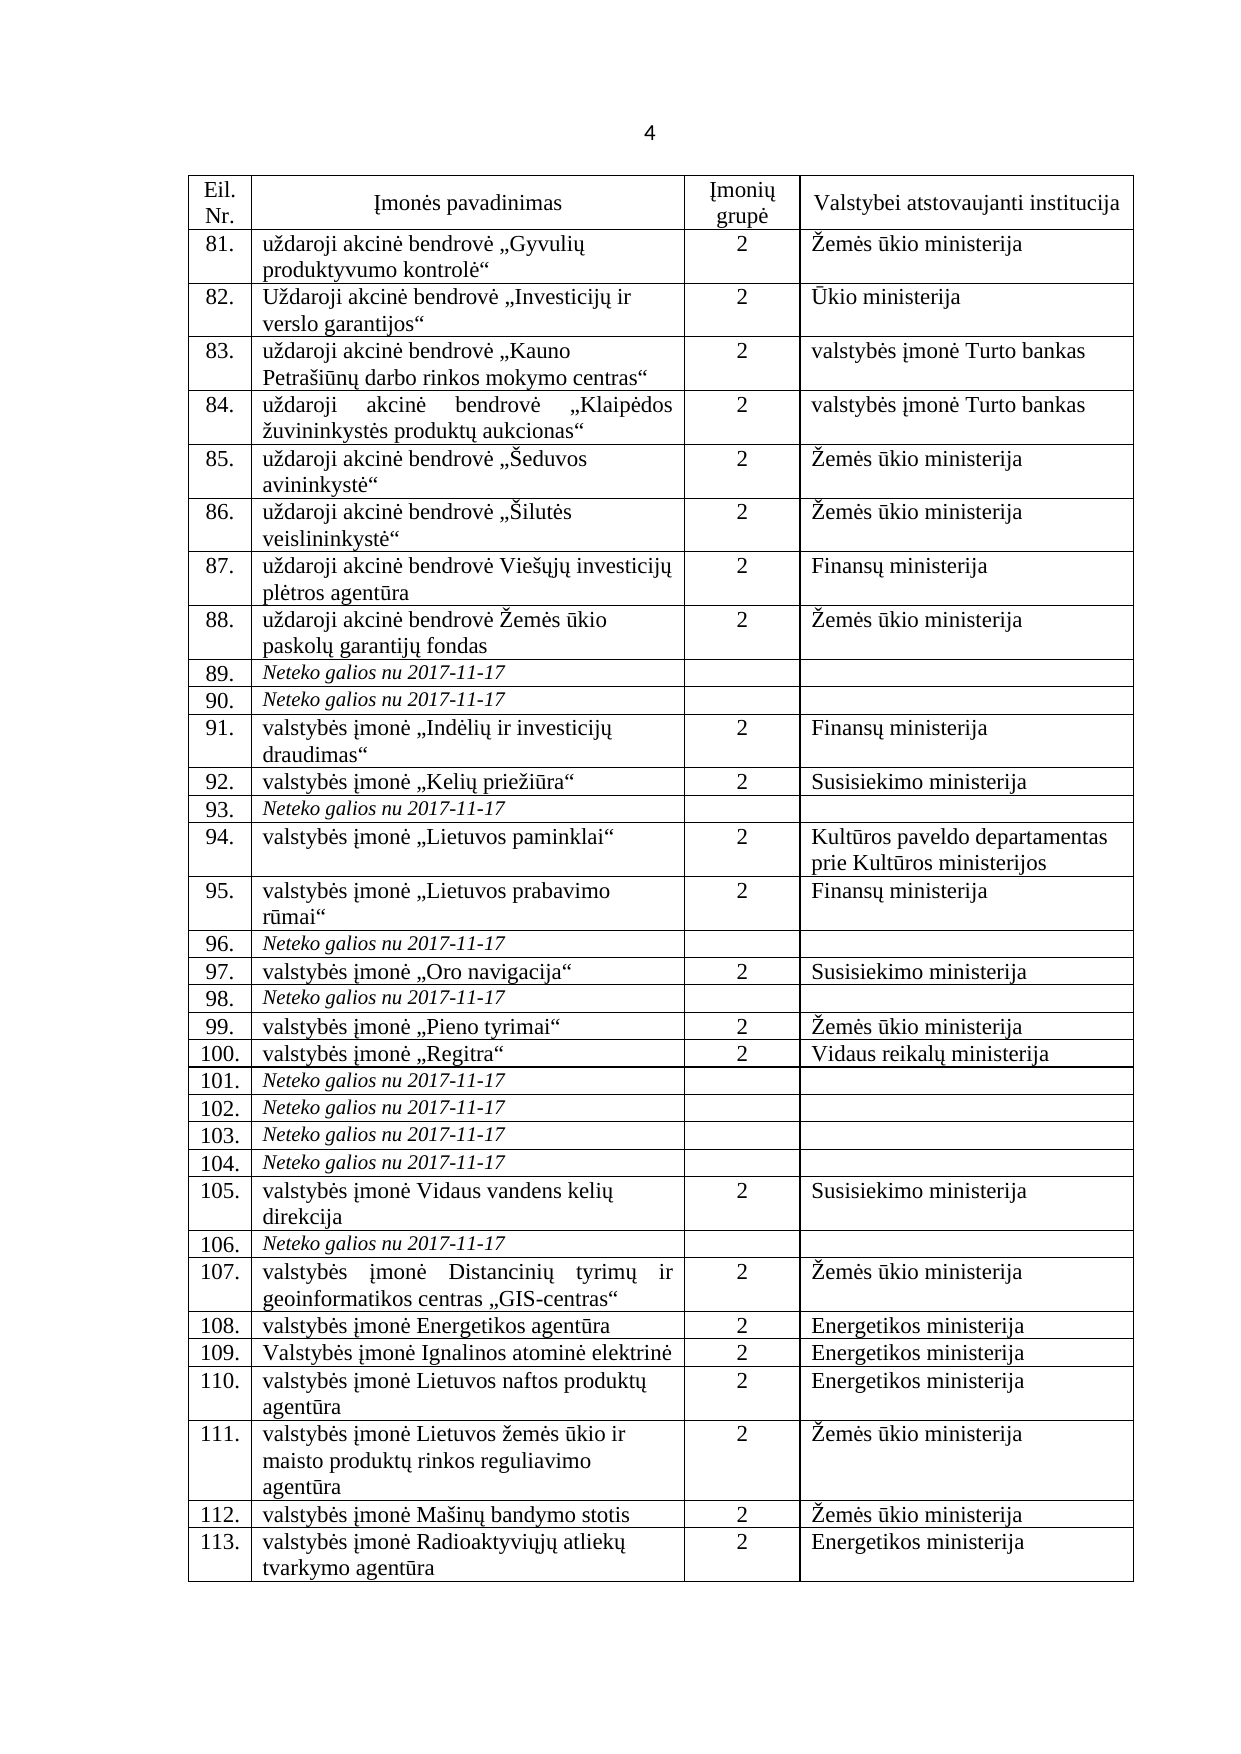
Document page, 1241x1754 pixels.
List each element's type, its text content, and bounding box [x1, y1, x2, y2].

table_cell 2 [685, 715, 799, 767]
table_cell uždaroji akcinė bendrovė „Šilutės veislininkystė“ [252, 499, 684, 551]
table_cell uždaroji akcinė bendrovė „Kauno Petrašiūnų darbo rinkos mokymo centras“ [252, 337, 684, 390]
table_cell [685, 985, 799, 1012]
table_cell valstybės įmonė „Oro navigacija“ [252, 958, 684, 984]
table_header Įmonės pavadinimas [252, 176, 684, 229]
table_cell 2 [685, 1312, 799, 1338]
table_cell Žemės ūkio ministerija [801, 445, 1133, 497]
table_cell 2 [685, 958, 799, 984]
table_cell [801, 1068, 1133, 1094]
table_cell 2 [685, 823, 799, 876]
table_cell Finansų ministerija [801, 715, 1133, 767]
table_cell valstybės įmonė Vidaus vandens kelių direkcija [252, 1177, 684, 1230]
table_cell 84. [189, 391, 251, 444]
table_cell Uždaroji akcinė bendrovė „Investicijų ir verslo garantijos“ [252, 284, 684, 336]
table_cell [801, 687, 1133, 713]
table_cell valstybės įmonė Lietuvos naftos produktų agentūra [252, 1367, 684, 1419]
table_cell 107. [189, 1258, 251, 1311]
table_cell uždaroji akcinė bendrovė „Klaipėdos žuvininkystės produktų aukcionas“ [252, 391, 684, 444]
table_cell 92. [189, 768, 251, 794]
table_cell Vidaus reikalų ministerija [801, 1040, 1133, 1066]
table_cell 86. [189, 499, 251, 551]
table_cell 2 [685, 391, 799, 444]
table_cell 83. [189, 337, 251, 390]
table_cell 110. [189, 1367, 251, 1419]
table_cell valstybės įmonė „Lietuvos paminklai“ [252, 823, 684, 876]
table_cell 90. [189, 687, 251, 713]
table_cell Neteko galios nu 2017-11-17 [252, 660, 684, 686]
table_cell 87. [189, 552, 251, 605]
table_cell [685, 1122, 799, 1149]
table_cell 104. [189, 1150, 251, 1176]
table_cell 105. [189, 1177, 251, 1230]
table_cell [801, 660, 1133, 686]
table_cell 100. [189, 1040, 251, 1066]
table_cell [801, 1231, 1133, 1257]
table_cell 112. [189, 1501, 251, 1527]
table_cell [801, 1150, 1133, 1176]
table_cell [685, 1231, 799, 1257]
table_cell Žemės ūkio ministerija [801, 499, 1133, 551]
table_cell Neteko galios nu 2017-11-17 [252, 1122, 684, 1149]
table_cell valstybės įmonė Energetikos agentūra [252, 1312, 684, 1338]
table_cell Susisiekimo ministerija [801, 958, 1133, 984]
table_cell 93. [189, 796, 251, 822]
table_cell [685, 796, 799, 822]
table_cell 2 [685, 1367, 799, 1419]
table_cell Neteko galios nu 2017-11-17 [252, 687, 684, 713]
table_cell uždaroji akcinė bendrovė „Gyvulių produktyvumo kontrolė“ [252, 230, 684, 282]
table_cell 2 [685, 1177, 799, 1230]
table_cell 103. [189, 1122, 251, 1149]
table_cell valstybės įmonė Distancinių tyrimų ir geoinformatikos centras „GIS-centras“ [252, 1258, 684, 1311]
table_cell Energetikos ministerija [801, 1528, 1133, 1581]
table_cell valstybės įmonė „Regitra“ [252, 1040, 684, 1066]
table_cell Neteko galios nu 2017-11-17 [252, 796, 684, 822]
table_cell Žemės ūkio ministerija [801, 1013, 1133, 1039]
table_cell 91. [189, 715, 251, 767]
table_cell 2 [685, 768, 799, 794]
table_cell uždaroji akcinė bendrovė Žemės ūkio paskolų garantijų fondas [252, 606, 684, 659]
table_cell Neteko galios nu 2017-11-17 [252, 1150, 684, 1176]
table_cell [801, 1122, 1133, 1149]
table_cell [685, 931, 799, 957]
table_cell 109. [189, 1339, 251, 1366]
table_cell 2 [685, 1501, 799, 1527]
table_cell Žemės ūkio ministerija [801, 230, 1133, 282]
table_cell valstybės įmonė „Kelių priežiūra“ [252, 768, 684, 794]
table_cell Neteko galios nu 2017-11-17 [252, 931, 684, 957]
table_cell 2 [685, 445, 799, 497]
table_cell Finansų ministerija [801, 552, 1133, 605]
table_cell [801, 931, 1133, 957]
table_cell 2 [685, 1528, 799, 1581]
table_cell uždaroji akcinė bendrovė Viešųjų investicijų plėtros agentūra [252, 552, 684, 605]
table_cell Kultūros paveldo departamentas prie Kultūros ministerijos [801, 823, 1133, 876]
table_cell [685, 1150, 799, 1176]
table_cell 2 [685, 1013, 799, 1039]
table_cell 2 [685, 1339, 799, 1366]
table_cell Ūkio ministerija [801, 284, 1133, 336]
table_cell Susisiekimo ministerija [801, 768, 1133, 794]
table_cell 2 [685, 230, 799, 282]
table_cell Neteko galios nu 2017-11-17 [252, 1231, 684, 1257]
table_cell Neteko galios nu 2017-11-17 [252, 985, 684, 1012]
table_header Valstybei atstovaujanti institucija [801, 176, 1133, 229]
table_cell valstybės įmonė Mašinų bandymo stotis [252, 1501, 684, 1527]
table_cell 96. [189, 931, 251, 957]
table_cell uždaroji akcinė bendrovė „Šeduvos avininkystė“ [252, 445, 684, 497]
table_cell 102. [189, 1095, 251, 1121]
table_cell 95. [189, 877, 251, 929]
table_cell 97. [189, 958, 251, 984]
table_cell Žemės ūkio ministerija [801, 1501, 1133, 1527]
table_cell 94. [189, 823, 251, 876]
table_cell Energetikos ministerija [801, 1339, 1133, 1366]
table_cell [685, 1095, 799, 1121]
table_cell valstybės įmonė Turto bankas [801, 391, 1133, 444]
table_cell valstybės įmonė „Lietuvos prabavimo rūmai“ [252, 877, 684, 929]
table_cell 2 [685, 337, 799, 390]
table_cell 82. [189, 284, 251, 336]
table_cell [685, 660, 799, 686]
table_cell Neteko galios nu 2017-11-17 [252, 1068, 684, 1094]
table_cell 88. [189, 606, 251, 659]
table_cell 101. [189, 1068, 251, 1094]
table_cell 89. [189, 660, 251, 686]
table_cell Žemės ūkio ministerija [801, 606, 1133, 659]
table_cell 2 [685, 552, 799, 605]
table_cell 85. [189, 445, 251, 497]
table_cell Energetikos ministerija [801, 1312, 1133, 1338]
table_cell Neteko galios nu 2017-11-17 [252, 1095, 684, 1121]
table_cell 99. [189, 1013, 251, 1039]
table_cell 2 [685, 284, 799, 336]
table_cell valstybės įmonė Lietuvos žemės ūkio ir maisto produktų rinkos reguliavimo agentūra [252, 1421, 684, 1499]
table_cell [685, 687, 799, 713]
table_cell 81. [189, 230, 251, 282]
table_cell 113. [189, 1528, 251, 1581]
table_cell 2 [685, 1040, 799, 1066]
table_cell [801, 796, 1133, 822]
table_cell Energetikos ministerija [801, 1367, 1133, 1419]
table_cell 2 [685, 499, 799, 551]
table_cell valstybės įmonė „Pieno tyrimai“ [252, 1013, 684, 1039]
table_cell Finansų ministerija [801, 877, 1133, 929]
table_cell valstybės įmonė „Indėlių ir investicijų draudimas“ [252, 715, 684, 767]
table_cell [801, 1095, 1133, 1121]
table_cell Žemės ūkio ministerija [801, 1258, 1133, 1311]
table_cell [685, 1068, 799, 1094]
table_cell 98. [189, 985, 251, 1012]
table_cell 106. [189, 1231, 251, 1257]
table_header Eil. Nr. [189, 176, 251, 229]
table_cell 108. [189, 1312, 251, 1338]
table_cell 2 [685, 1258, 799, 1311]
table_cell 2 [685, 877, 799, 929]
table_cell [801, 985, 1133, 1012]
table_cell valstybės įmonė Turto bankas [801, 337, 1133, 390]
table_cell valstybės įmonė Radioaktyviųjų atliekų tvarkymo agentūra [252, 1528, 684, 1581]
table_cell 2 [685, 1421, 799, 1499]
table_cell 2 [685, 606, 799, 659]
table_header Įmonių grupė [685, 176, 799, 229]
table_cell Susisiekimo ministerija [801, 1177, 1133, 1230]
table_cell Žemės ūkio ministerija [801, 1421, 1133, 1499]
table_cell Valstybės įmonė Ignalinos atominė elektrinė [252, 1339, 684, 1366]
table_cell 111. [189, 1421, 251, 1499]
